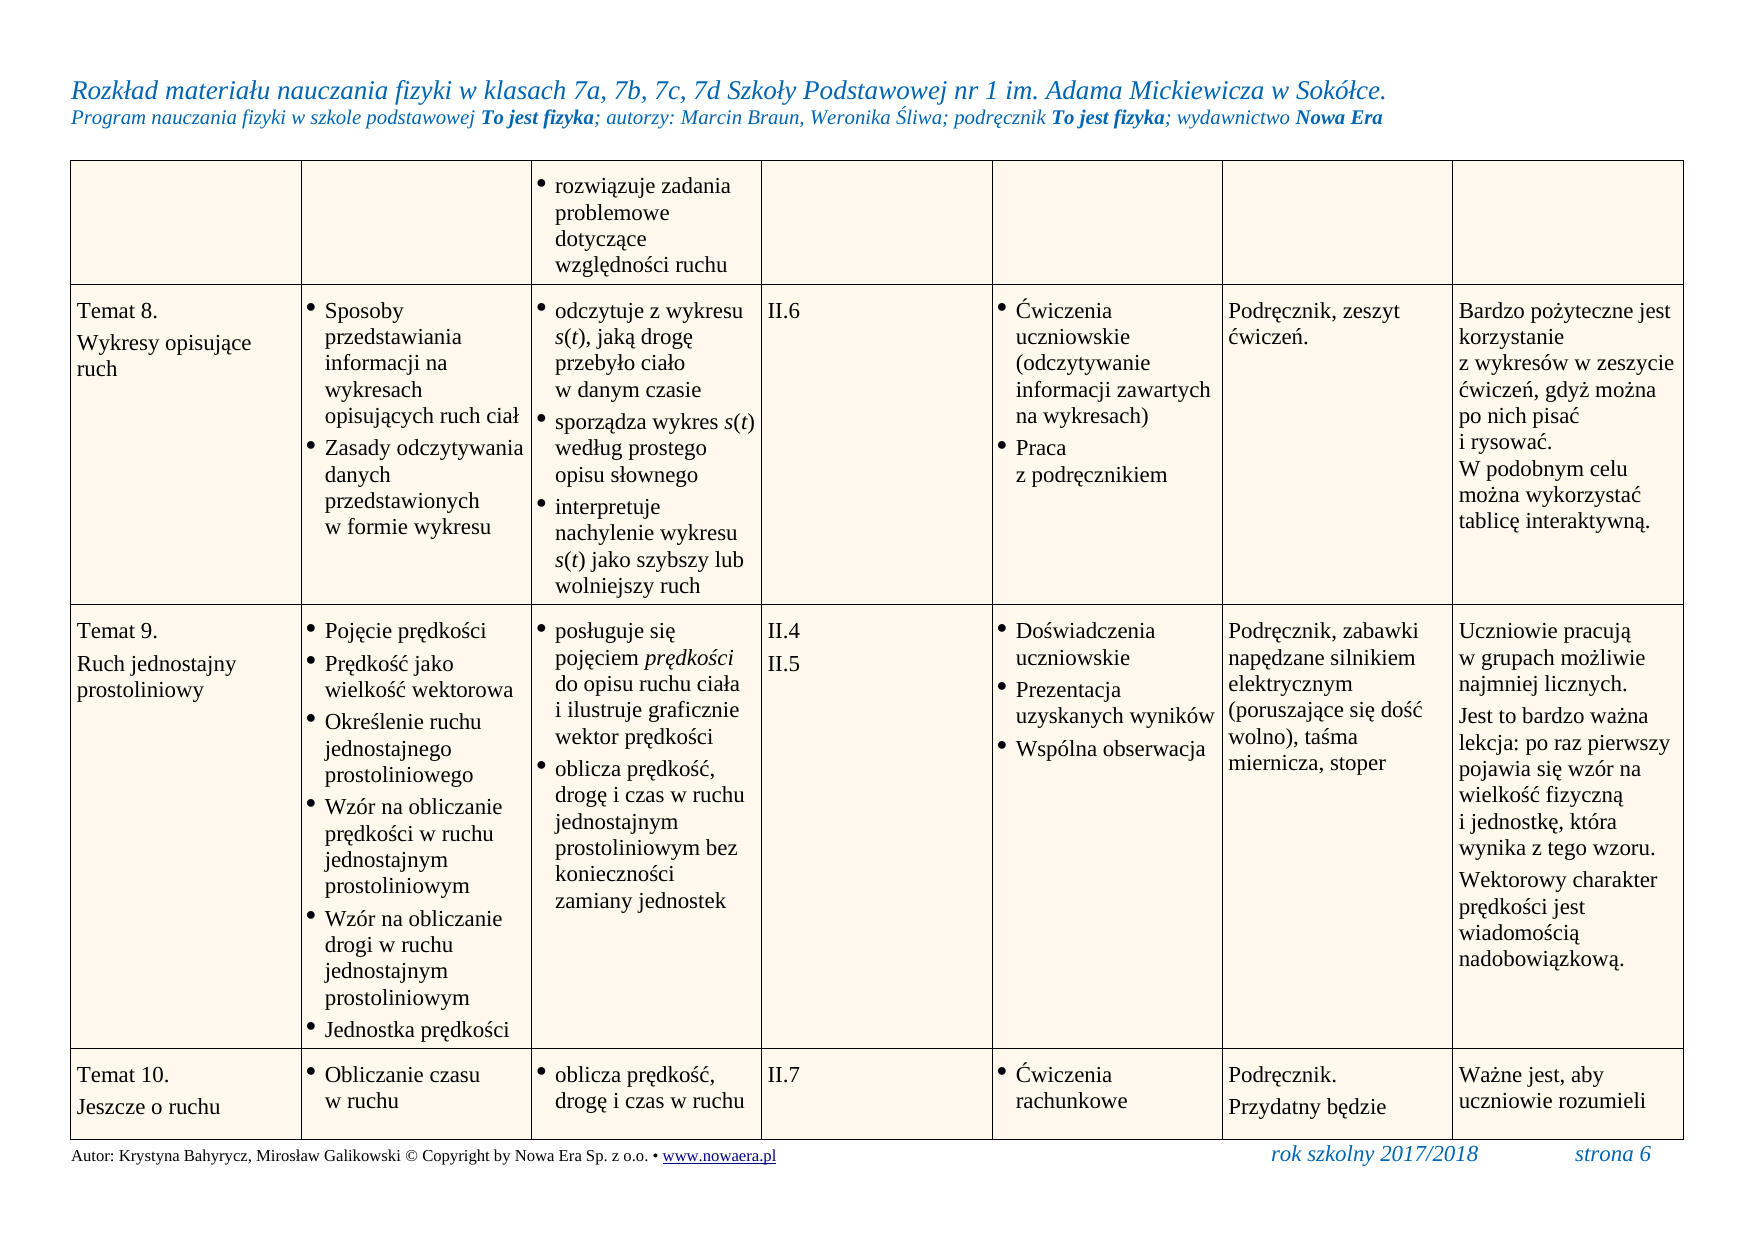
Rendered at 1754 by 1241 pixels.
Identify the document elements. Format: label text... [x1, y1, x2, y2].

table_cell II.7 [762, 1049, 992, 1139]
table_cell oblicza prędkość, drogę i czas w ruchu [532, 1049, 761, 1139]
table_cell Pojęcie prędkości Prędkość jako wielkość wektorowa Określenie ruchu jednostajnego prostoliniowego Wzór na obliczanie prędkości w ruchu jednostajnym prostoliniowym Wzór na obliczanie drogi w ruchu jednostajnym prostoliniowym Jednostka prędkości [302, 605, 531, 1048]
table_cell [762, 161, 992, 284]
table_cell Obliczanie czasu w ruchu [302, 1049, 531, 1139]
table_cell Podręcznik, zabawki napędzane silnikiem elektrycznym (poruszające się dość wolno), taśma miernicza, stoper [1223, 605, 1452, 1048]
table_cell [993, 161, 1222, 284]
table_cell posługuje się pojęciem prędkości do opisu ruchu ciała i ilustruje graficznie wektor prędkości oblicza prędkość, drogę i czas w ruchu jednostajnym prostoliniowym bez konieczności zamiany jednostek [532, 605, 761, 1048]
table_cell II.6 [762, 285, 992, 604]
table_cell Podręcznik. Przydatny będzie [1223, 1049, 1452, 1139]
table_cell Temat 9. Ruch jednostajny prostoliniowy [71, 605, 301, 1048]
table_cell [1453, 161, 1683, 284]
table_cell Ważne jest, aby uczniowie rozumieli [1453, 1049, 1683, 1139]
table_cell Temat 10. Jeszcze o ruchu [71, 1049, 301, 1139]
table_cell [302, 161, 531, 284]
table_cell Ćwiczenia uczniowskie (odczytywanie informacji zawartych na wykresach) Praca z podręcznikiem [993, 285, 1222, 604]
table_cell Sposoby przedstawiania informacji na wykresach opisujących ruch ciał Zasady odczytywania danych przedstawionych w formie wykresu [302, 285, 531, 604]
table_cell [1223, 161, 1452, 284]
table_cell [71, 161, 301, 284]
table_cell Bardzo pożyteczne jest korzystanie z wykresów w zeszycie ćwiczeń, gdyż można po nich pisać i rysować. W podobnym celu można wykorzystać tablicę interaktywną. [1453, 285, 1683, 604]
table_cell Podręcznik, zeszyt ćwiczeń. [1223, 285, 1452, 604]
table_cell rozróżnia pojęcia tor i droga; odróżnia drogę od odległości pomiędzy miejscem rozpoczęcia i zakończenia ruchu wyjaśnia, na czym polega względność ruchu podaje przykłady świadczące o względności ruchu rozwiązuje zadania problemowe dotyczące względności ruchu [532, 161, 761, 284]
table_cell Uczniowie pracują w grupach możliwie najmniej licznych. Jest to bardzo ważna lekcja: po raz pierwszy pojawia się wzór na wielkość fizyczną i jednostkę, która wynika z tego wzoru. Wektorowy charakter prędkości jest wiadomością nadobowiązkową. [1453, 605, 1683, 1048]
table_cell odczytuje z wykresu s(t), jaką drogę przebyło ciało w danym czasie sporządza wykres s(t) według prostego opisu słownego interpretuje nachylenie wykresu s(t) jako szybszy lub wolniejszy ruch [532, 285, 761, 604]
table_cell Doświadczenia uczniowskie Prezentacja uzyskanych wyników Wspólna obserwacja [993, 605, 1222, 1048]
table_cell II.4 II.5 [762, 605, 992, 1048]
table_cell Temat 8. Wykresy opisujące ruch [71, 285, 301, 604]
table_cell Ćwiczenia rachunkowe Praca z podręcznikiem (porównanie prędkości różnych ciał) [993, 1049, 1222, 1139]
